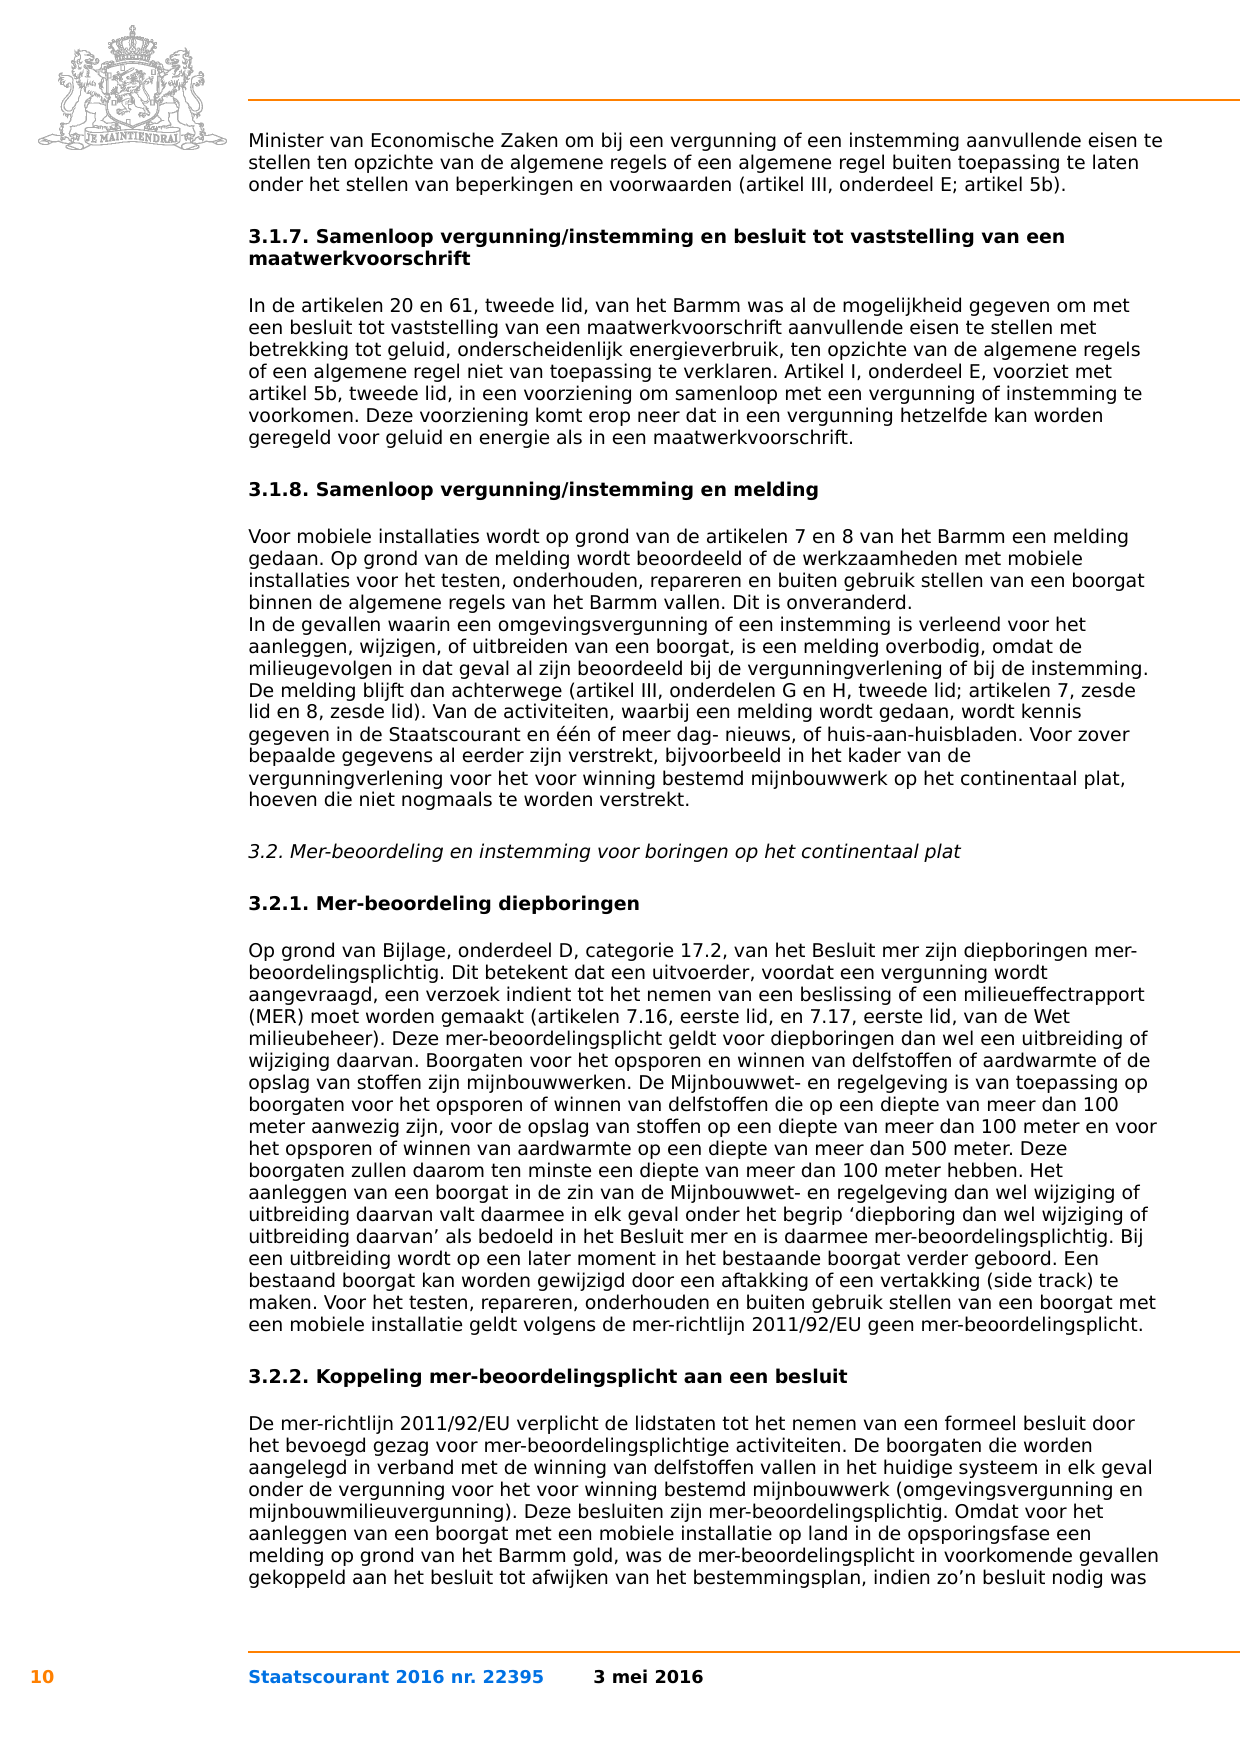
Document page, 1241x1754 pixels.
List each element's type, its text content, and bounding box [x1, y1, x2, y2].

picture [38, 25, 227, 150]
text In de gevallen waarin een omgevingsvergunning of een instemming is verleend voor het aanleggen, wijzigen, of uitbreiden van een boorgat, is een melding overbodig, omdat de milieugevolgen in dat geval al zijn beoordeeld bij de vergunningverlening of bij de instemming. De melding blijft dan achterwege (artikel III, onderdelen G en H, tweede lid; artikelen 7, zesde lid en 8, zesde lid). Van de activiteiten, waarbij een melding wordt gedaan, wordt kennis gegeven in de Staatscourant en één of meer dag- nieuws, of huis-aan-huisbladen. Voor zover bepaalde gegevens al eerder zijn verstrekt, bijvoorbeeld in het kader van de vergunningverlening voor het voor winning bestemd mijnbouwwerk op het continentaal plat, hoeven die niet nogmaals te worden verstrekt. [248, 613, 1163, 811]
subtitle 3.1.7. Samenloop vergunning/instemming en besluit tot vaststelling van een maatwerkvoorschrift [248, 226, 1163, 270]
subtitle 3.2. Mer-beoordeling en instemming voor boringen op het continentaal plat [248, 841, 1163, 863]
text Minister van Economische Zaken om bij een vergunning of een instemming aanvullende eisen te stellen ten opzichte van de algemene regels of een algemene regel buiten toepassing te laten onder het stellen van beperkingen en voorwaarden (artikel III, onderdeel E; artikel 5b). [248, 130, 1163, 196]
subtitle 3.1.8. Samenloop vergunning/instemming en melding [248, 479, 1163, 501]
text De mer-richtlijn 2011/92/EU verplicht de lidstaten tot het nemen van een formeel besluit door het bevoegd gezag voor mer-beoordelingsplichtige activiteiten. De boorgaten die worden aangelegd in verband met de winning van delfstoffen vallen in het huidige systeem in elk geval onder de vergunning voor het voor winning bestemd mijnbouwwerk (omgevingsvergunning en mijnbouwmilieuvergunning). Deze besluiten zijn mer-beoordelingsplichtig. Omdat voor het aanleggen van een boorgat met een mobiele installatie op land in de opsporingsfase een melding op grond van het Barmm gold, was de mer-beoordelingsplicht in voorkomende gevallen gekoppeld aan het besluit tot afwijken van het bestemmingsplan, indien zo’n besluit nodig was [248, 1413, 1163, 1589]
subtitle 3.2.1. Mer-beoordeling diepboringen [248, 893, 1163, 915]
text Voor mobiele installaties wordt op grond van de artikelen 7 en 8 van het Barmm een melding gedaan. Op grond van de melding wordt beoordeeld of de werkzaamheden met mobiele installaties voor het testen, onderhouden, repareren en buiten gebruik stellen van een boorgat binnen de algemene regels van het Barmm vallen. Dit is onveranderd. [248, 526, 1163, 613]
subtitle 3.2.2. Koppeling mer-beoordelingsplicht aan een besluit [248, 1366, 1163, 1388]
text In de artikelen 20 en 61, tweede lid, van het Barmm was al de mogelijkheid gegeven om met een besluit tot vaststelling van een maatwerkvoorschrift aanvullende eisen te stellen met betrekking tot geluid, onderscheidenlijk energieverbruik, ten opzichte van de algemene regels of een algemene regel niet van toepassing te verklaren. Artikel I, onderdeel E, voorziet met artikel 5b, tweede lid, in een voorziening om samenloop met een vergunning of instemming te voorkomen. Deze voorziening komt erop neer dat in een vergunning hetzelfde kan worden geregeld voor geluid en energie als in een maatwerkvoorschrift. [248, 295, 1163, 449]
text Op grond van Bijlage, onderdeel D, categorie 17.2, van het Besluit mer zijn diepboringen mer-beoordelingsplichtig. Dit betekent dat een uitvoerder, voordat een vergunning wordt aangevraagd, een verzoek indient tot het nemen van een beslissing of een milieueffectrapport (MER) moet worden gemaakt (artikelen 7.16, eerste lid, en 7.17, eerste lid, van de Wet milieubeheer). Deze mer-beoordelingsplicht geldt voor diepboringen dan wel een uitbreiding of wijziging daarvan. Boorgaten voor het opsporen en winnen van delfstoffen of aardwarmte of de opslag van stoffen zijn mijnbouwwerken. De Mijnbouwwet- en regelgeving is van toepassing op boorgaten voor het opsporen of winnen van delfstoffen die op een diepte van meer dan 100 meter aanwezig zijn, voor de opslag van stoffen op een diepte van meer dan 100 meter en voor het opsporen of winnen van aardwarmte op een diepte van meer dan 500 meter. Deze boorgaten zullen daarom ten minste een diepte van meer dan 100 meter hebben. Het aanleggen van een boorgat in de zin van de Mijnbouwwet- en regelgeving dan wel wijziging of uitbreiding daarvan valt daarmee in elk geval onder het begrip ‘diepboring dan wel wijziging of uitbreiding daarvan’ als bedoeld in het Besluit mer en is daarmee mer-beoordelingsplichtig. Bij een uitbreiding wordt op een later moment in het bestaande boorgat verder geboord. Een bestaand boorgat kan worden gewijzigd door een aftakking of een vertakking (side track) te maken. Voor het testen, repareren, onderhouden en buiten gebruik stellen van een boorgat met een mobiele installatie geldt volgens de mer-richtlijn 2011/92/EU geen mer-beoordelingsplicht. [248, 940, 1163, 1336]
